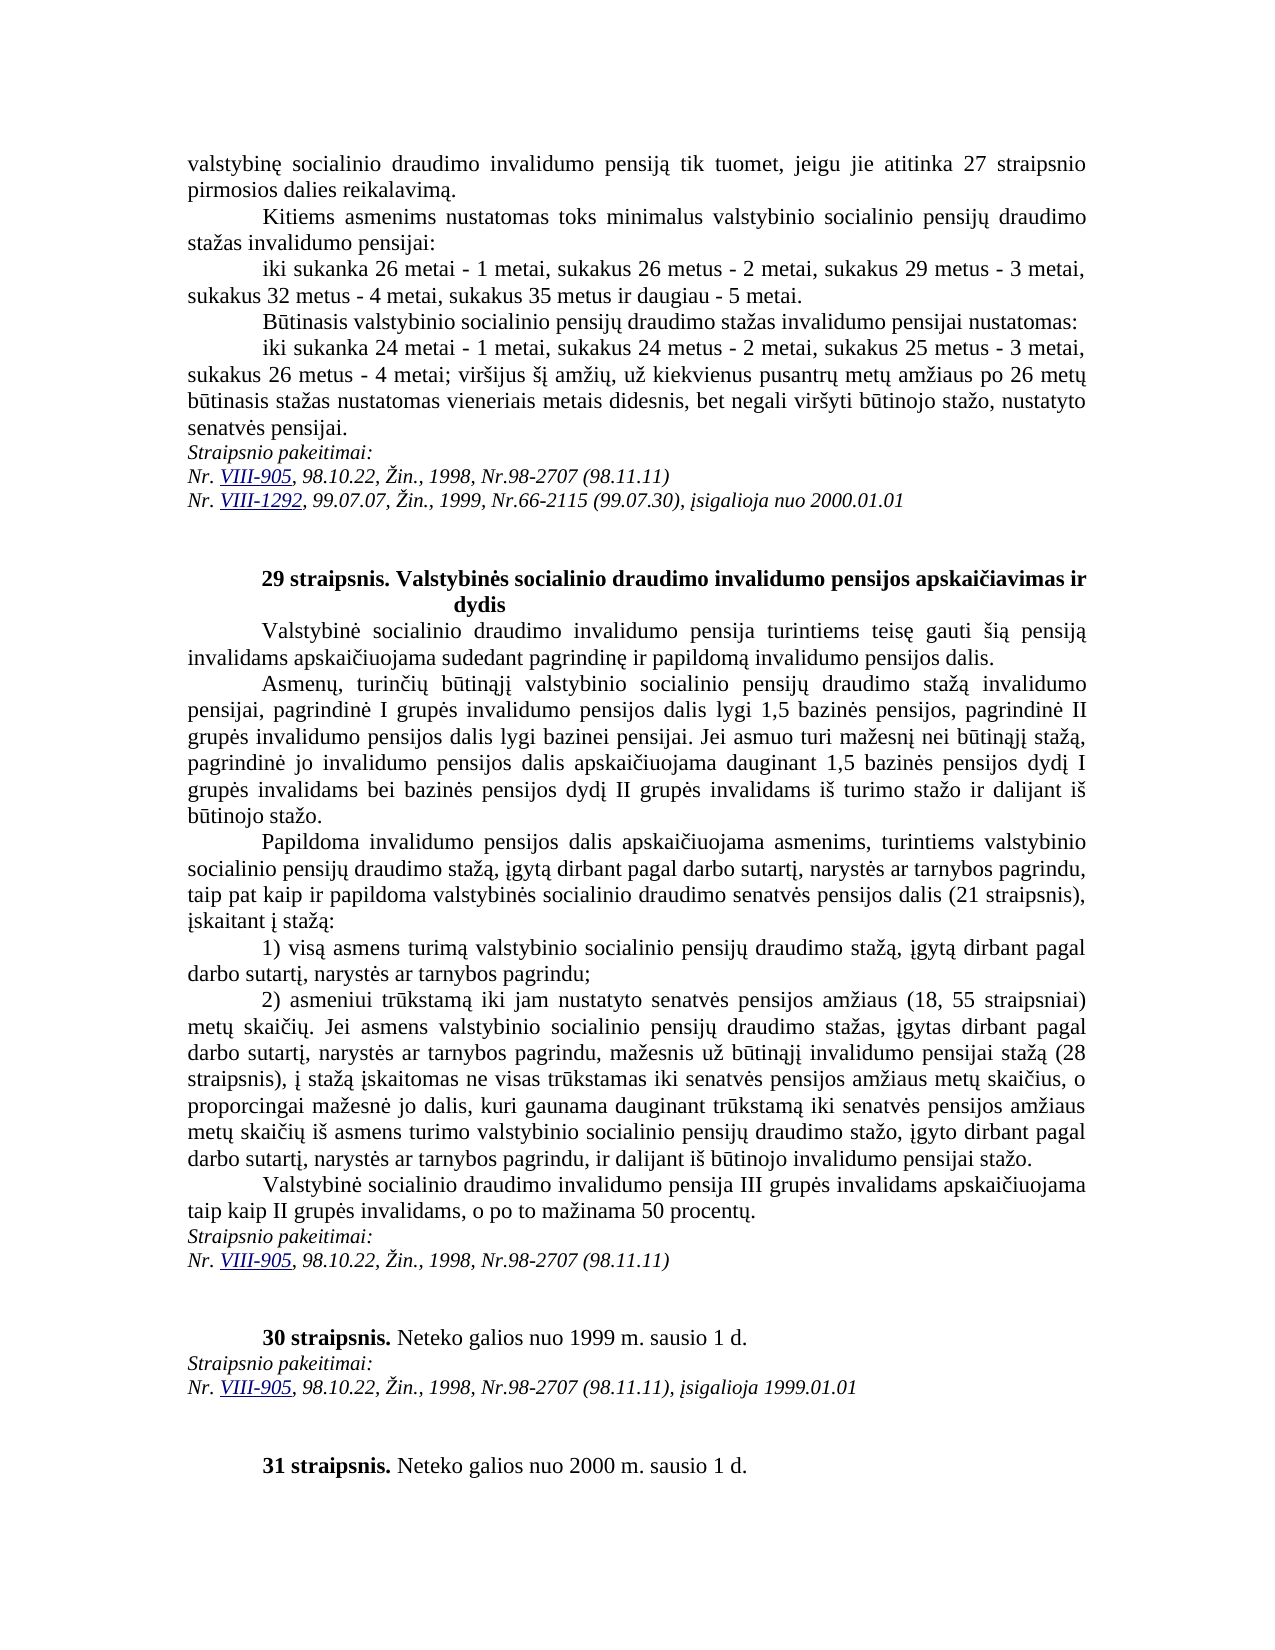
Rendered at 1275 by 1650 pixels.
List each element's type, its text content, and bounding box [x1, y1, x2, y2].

text Kitiems asmenims nustatomas toks minimalus valstybinio socialinio pensijų draudimo stažas invalidumo pensijai: [187, 203, 1087, 255]
text Nr. VIII-905, 98.10.22, Žin., 1998, Nr.98-2707 (98.11.11), įsigalioja 1999.01.01 [187, 1375, 1087, 1399]
text Straipsnio pakeitimai: [187, 1224, 1087, 1248]
text Straipsnio pakeitimai: [187, 1351, 1087, 1375]
text Papildoma invalidumo pensijos dalis apskaičiuojama asmenims, turintiems valstybinio socialinio pensijų draudimo stažą, įgytą dirbant pagal darbo sutartį, narystės ar tarnybos pagrindu, taip pat kaip ir papildoma valstybinės socialinio draudimo senatvės pensijos dalis (21 straipsnis), įskaitant į stažą: [187, 828, 1087, 934]
text 29 straipsnis. Valstybinės socialinio draudimo invalidumo pensijos apskaičiavimas ir dydis [261, 565, 1087, 617]
text Būtinasis valstybinio socialinio pensijų draudimo stažas invalidumo pensijai nustatomas: [187, 308, 1087, 334]
text 2) asmeniui trūkstamą iki jam nustatyto senatvės pensijos amžiaus (18, 55 straipsniai) metų skaičių. Jei asmens valstybinio socialinio pensijų draudimo stažas, įgytas dirbant pagal darbo sutartį, narystės ar tarnybos pagrindu, mažesnis už būtinąjį invalidumo pensijai stažą (28 straipsnis), į stažą įskaitomas ne visas trūkstamas iki senatvės pensijos amžiaus metų skaičius, o proporcingai mažesnė jo dalis, kuri gaunama dauginant trūkstamą iki senatvės pensijos amžiaus metų skaičių iš asmens turimo valstybinio socialinio pensijų draudimo stažo, įgyto dirbant pagal darbo sutartį, narystės ar tarnybos pagrindu, ir dalijant iš būtinojo invalidumo pensijai stažo. [187, 986, 1087, 1171]
text 30 straipsnis. Neteko galios nuo 1999 m. sausio 1 d. [187, 1324, 1087, 1351]
text valstybinę socialinio draudimo invalidumo pensiją tik tuomet, jeigu jie atitinka 27 straipsnio pirmosios dalies reikalavimą. [187, 150, 1087, 203]
text Valstybinė socialinio draudimo invalidumo pensija III grupės invalidams apskaičiuojama taip kaip II grupės invalidams, o po to mažinama 50 procentų. [187, 1171, 1087, 1224]
text Asmenų, turinčių būtinąjį valstybinio socialinio pensijų draudimo stažą invalidumo pensijai, pagrindinė I grupės invalidumo pensijos dalis lygi 1,5 bazinės pensijos, pagrindinė II grupės invalidumo pensijos dalis lygi bazinei pensijai. Jei asmuo turi mažesnį nei būtinąjį stažą, pagrindinė jo invalidumo pensijos dalis apskaičiuojama dauginant 1,5 bazinės pensijos dydį I grupės invalidams bei bazinės pensijos dydį II grupės invalidams iš turimo stažo ir dalijant iš būtinojo stažo. [187, 670, 1087, 828]
text 1) visą asmens turimą valstybinio socialinio pensijų draudimo stažą, įgytą dirbant pagal darbo sutartį, narystės ar tarnybos pagrindu; [187, 934, 1087, 986]
text Valstybinė socialinio draudimo invalidumo pensija turintiems teisę gauti šią pensiją invalidams apskaičiuojama sudedant pagrindinę ir papildomą invalidumo pensijos dalis. [187, 617, 1087, 670]
text Straipsnio pakeitimai: [187, 440, 1087, 464]
text Nr. VIII-905, 98.10.22, Žin., 1998, Nr.98-2707 (98.11.11) [187, 464, 1087, 488]
text iki sukanka 26 metai - 1 metai, sukakus 26 metus - 2 metai, sukakus 29 metus - 3 metai, sukakus 32 metus - 4 metai, sukakus 35 metus ir daugiau - 5 metai. [187, 255, 1087, 308]
text Nr. VIII-905, 98.10.22, Žin., 1998, Nr.98-2707 (98.11.11) [187, 1248, 1087, 1272]
text iki sukanka 24 metai - 1 metai, sukakus 24 metus - 2 metai, sukakus 25 metus - 3 metai, sukakus 26 metus - 4 metai; viršijus šį amžių, už kiekvienus pusantrų metų amžiaus po 26 metų būtinasis stažas nustatomas vieneriais metais didesnis, bet negali viršyti būtinojo stažo, nustatyto senatvės pensijai. [187, 334, 1087, 440]
text 31 straipsnis. Neteko galios nuo 2000 m. sausio 1 d. [187, 1452, 1087, 1478]
text Nr. VIII-1292, 99.07.07, Žin., 1999, Nr.66-2115 (99.07.30), įsigalioja nuo 2000.01.01 [187, 488, 1087, 512]
